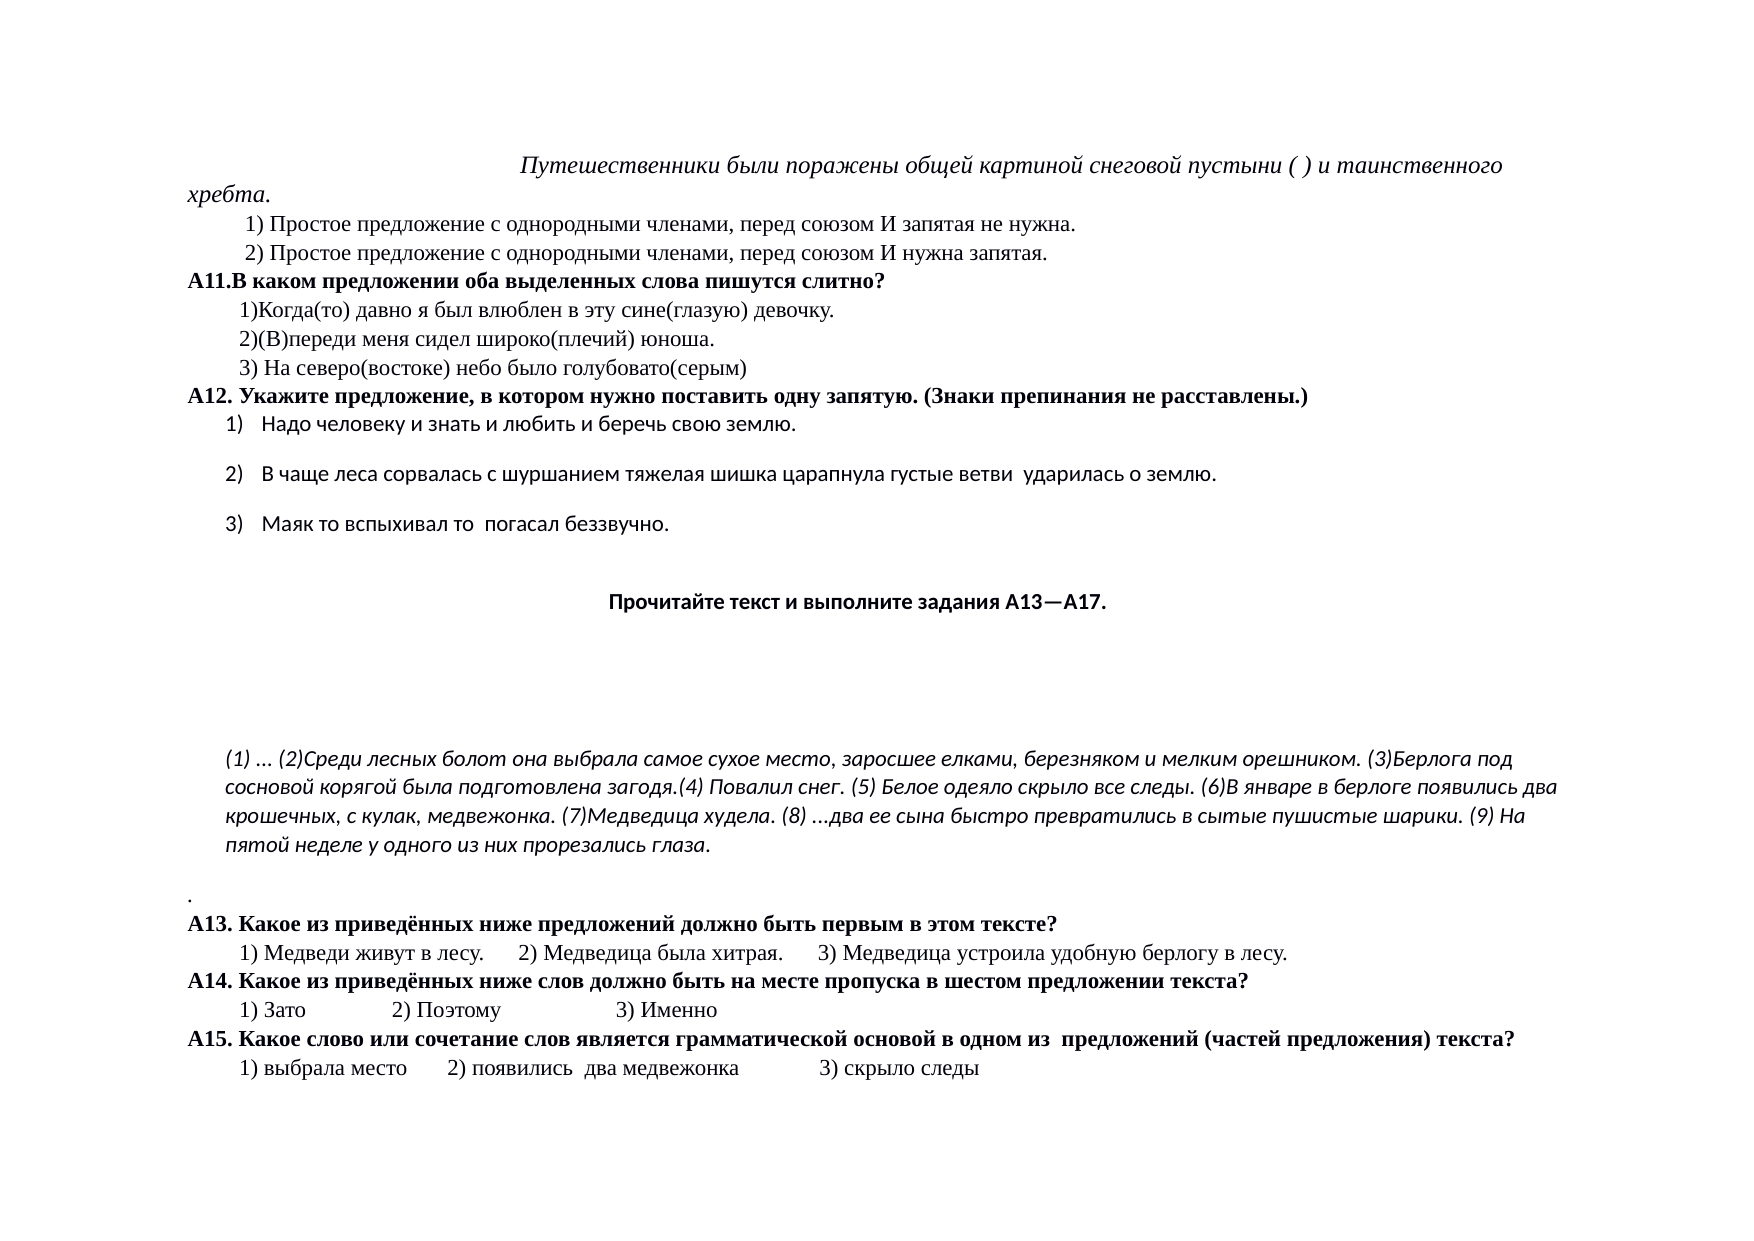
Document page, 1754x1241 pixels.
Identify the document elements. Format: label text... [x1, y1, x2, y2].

text . А13. Какое из приведённых ниже предложений должно быть первым в этом тексте? 1) Медведи живут в лесу. 2) Медведица была хитрая. 3) Медведица устроила удобную берлогу в лесу. [187, 879, 1566, 965]
table_header Прочитайте текст и выполните задания А13—А17. [176, 586, 1539, 636]
text Путешественники были поражены общей картиной снеговой пустыни ( ) и таинственного хребта. 1) Простое предложение с однородными членами, перед союзом И запятая не нужна. 2) Простое предложение с однородными членами, перед союзом И нужна запятая. [187, 150, 1566, 265]
text А14. Какое из приведённых ниже слов должно быть на месте пропуска в шестом предложении текста? 1) Зато 2) Поэтому 3) Именно [187, 965, 1566, 1022]
text А12. Укажите предложение, в котором нужно поставить одну запятую. (Знаки препинания не расставлены.) [187, 380, 1566, 409]
text А15. Какое слово или сочетание слов является грамматической основой в одном из предложений (частей предложения) текста? 1) выбрала место 2) появились два медвежонка 3) скрыло следы [187, 1022, 1566, 1080]
list Маяк то вспыхивал то погасал беззвучно. [225, 508, 1566, 537]
text 1)Когда(то) давно я был влюблен в эту сине(глазую) девочку. [187, 294, 1566, 322]
text 3) На северо(востоке) небо было голубовато(серым) [187, 351, 1566, 380]
list В чаще леса сорвалась с шуршанием тяжелая шишка царапнула густые ветви ударилась о землю. [225, 458, 1566, 487]
list (1) ... (2)Среди лесных болот она выбрала самое сухое место, заросшее елками, березняком и мелким орешником. (3)Берлога под сосновой корягой была подготовлена загодя.(4) Повалил снег. (5) Белое одеяло скрыло все следы. (6)В январе в берлоге появились два крошечных, с кулак, медвежонка. (7)Медведица худела. (8) ...два ее сына быстро превратились в сытые пушистые шарики. (9) На пятой неделе у одного из них прорезались глаза. [225, 685, 1566, 858]
list Надо человеку и знать и любить и беречь свою землю. [225, 409, 1566, 437]
text А11.В каком предложении оба выделенных слова пишутся слитно? [187, 265, 1566, 294]
text 2)(В)переди меня сидел широко(плечий) юноша. [187, 322, 1566, 351]
